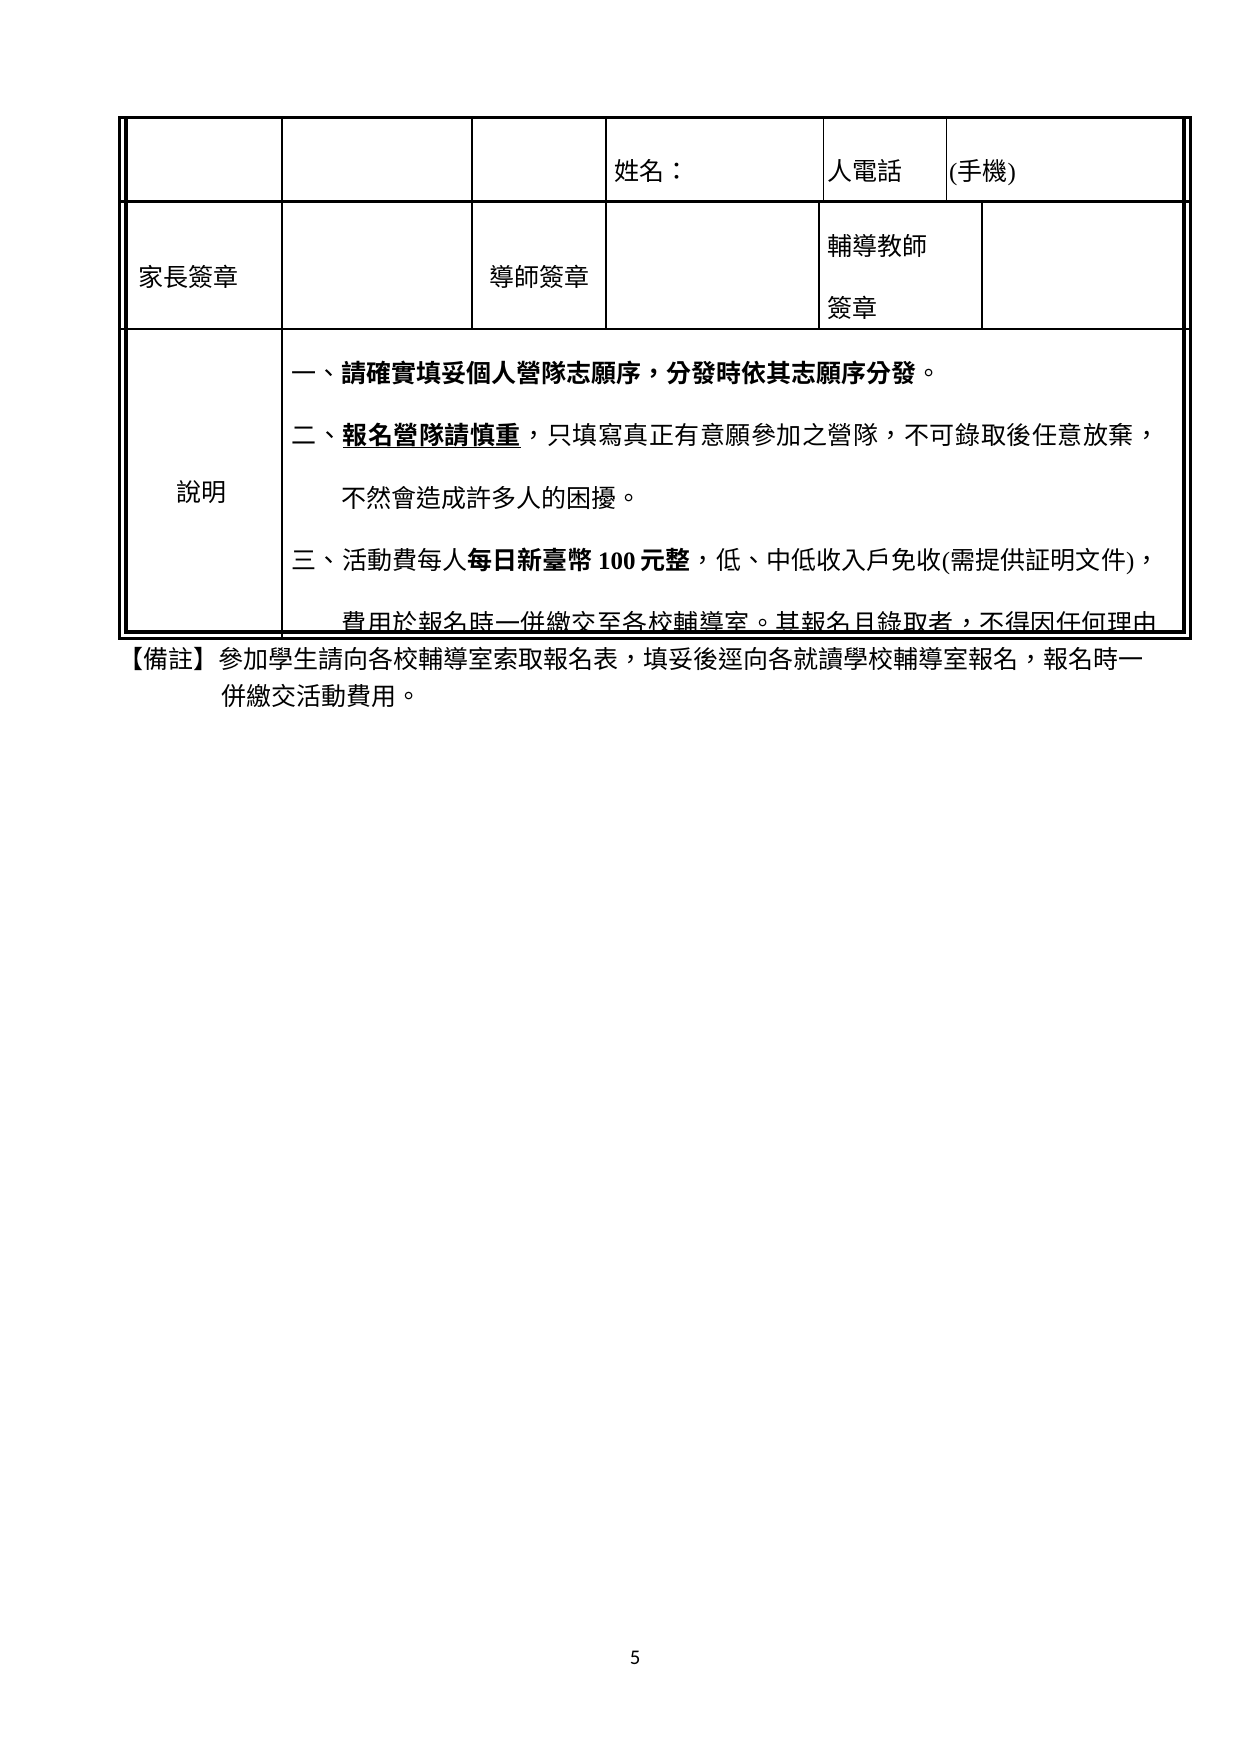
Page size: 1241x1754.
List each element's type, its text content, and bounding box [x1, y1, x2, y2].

text 【備註】參加學生請向各校輔導室索取報名表，填妥後逕向各就讀學校輔導室報名，報名時一併繳交活動費用。 [118, 640, 1152, 712]
table_cell 導師簽章 [473, 203, 605, 327]
table_cell [607, 203, 818, 327]
table_cell 姓名： [607, 119, 823, 200]
table_cell 人電話 [824, 119, 946, 200]
table_cell 家長簽章 [128, 203, 281, 327]
table_cell 輔導教師 簽章 [820, 203, 981, 327]
table_cell [128, 119, 281, 200]
table_cell 說明 [128, 330, 281, 630]
table_cell 一、請確實填妥個人營隊志願序，分發時依其志願序分發。 二、報名營隊請慎重，只填寫真正有意願參加之營隊，不可錄取後任意放棄，不然會造成許多人的困擾。 三、活動費每人每日新臺幣100元整，低、中低收入戶免收(需提供証明文件)，費用於報名時一併繳交至各校輔導室。其報名且錄取者，不得因任何理由要求退費；若報名未錄取者，則退還活動費。 四、活動期間學生午餐由承辦學校供應。 五、報名錄取後不得退出、頂替、轉讓，各研習營不受理臨時報名。 六、研習時間原則為每日上午8時10分至下午4時10分止，實際依各校所訂定時間辦理。 七、參加學生請於活動期間自行備妥健保IC卡。 [283, 330, 1182, 630]
table_cell [283, 119, 471, 200]
table_cell (手機) [947, 119, 1182, 200]
table_cell [983, 203, 1182, 327]
table_cell [283, 203, 471, 327]
table_cell [473, 119, 605, 200]
